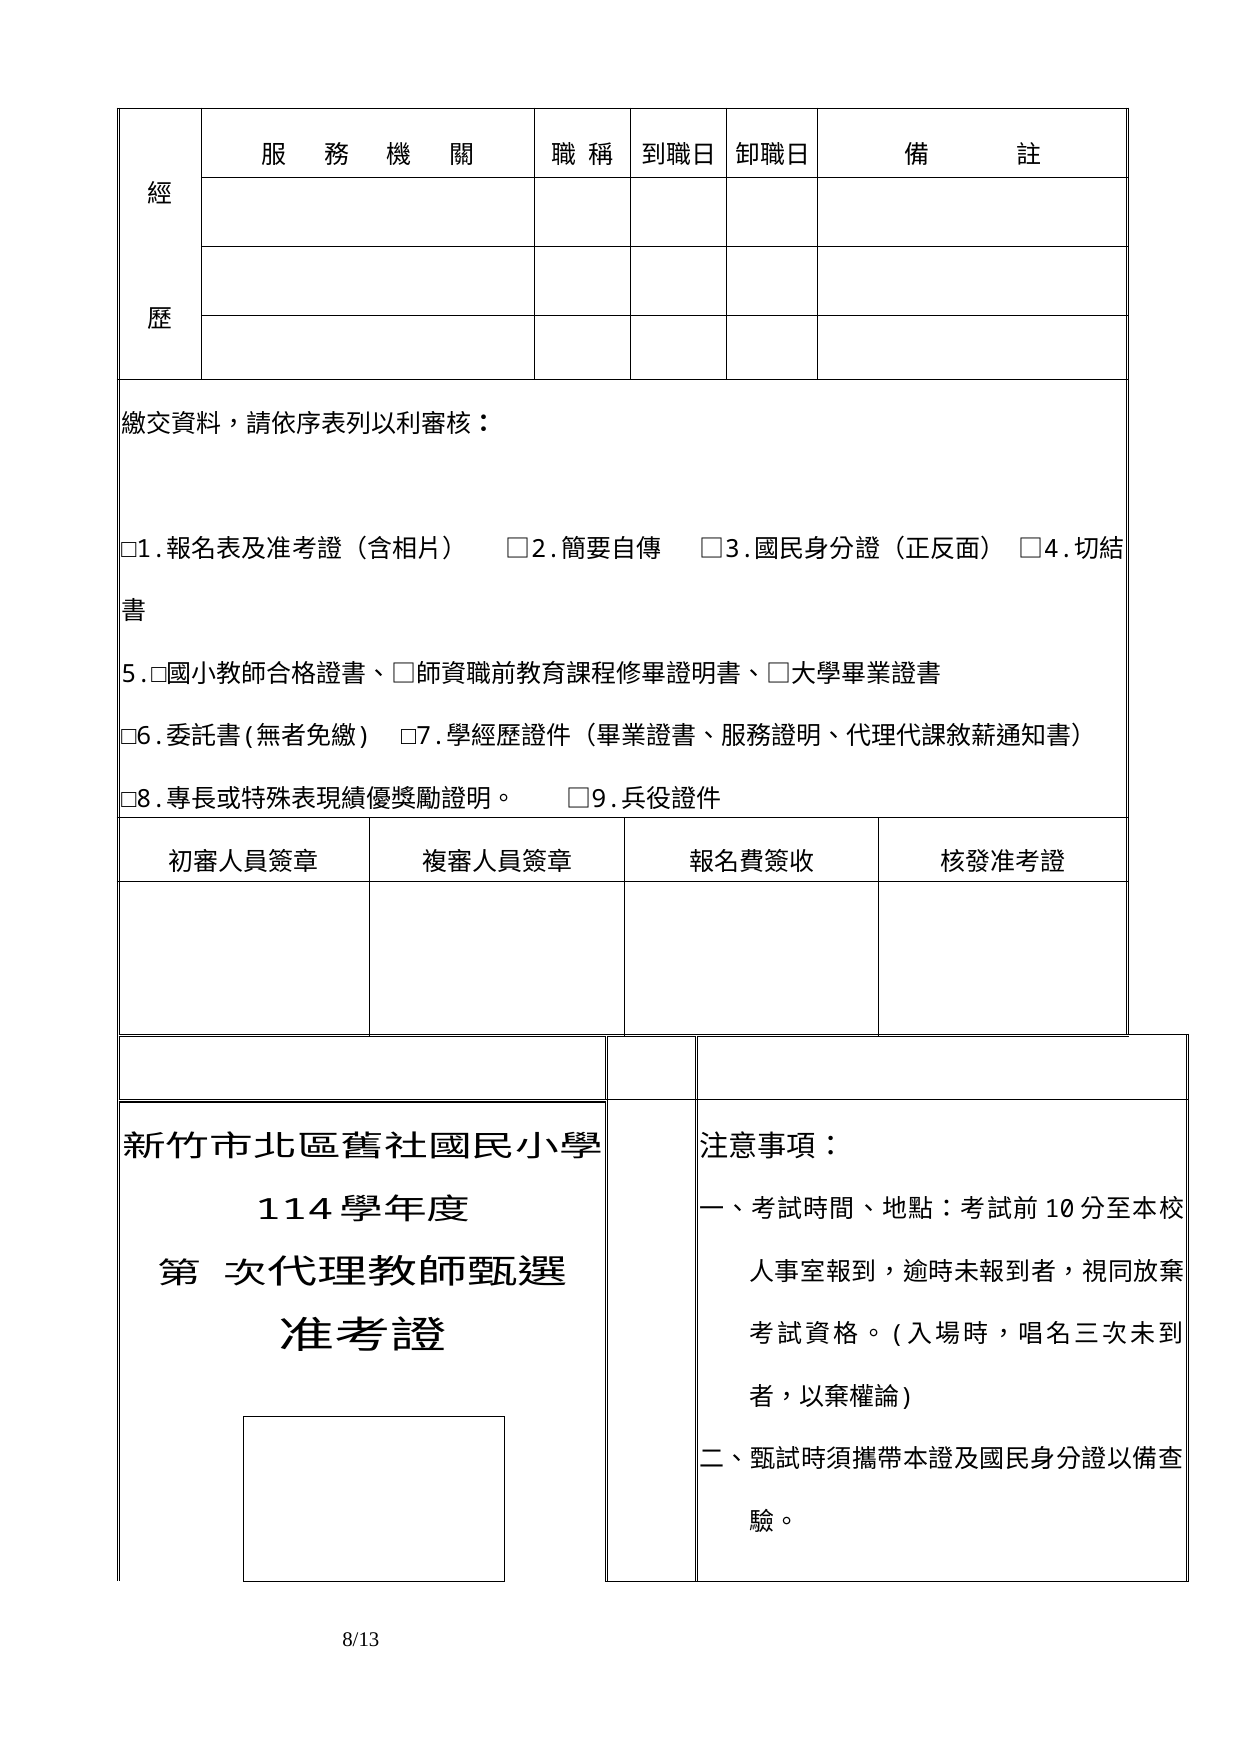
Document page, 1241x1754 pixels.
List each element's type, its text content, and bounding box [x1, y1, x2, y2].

table_cell [631, 316, 726, 379]
table_cell [120, 882, 369, 1034]
table_cell [202, 316, 534, 379]
table_cell 卸職日 [727, 109, 817, 177]
table_cell [244, 1417, 504, 1581]
table_cell [625, 882, 878, 1034]
table_cell [120, 1353, 244, 1581]
table_cell [818, 178, 1126, 246]
table_cell [202, 247, 534, 315]
table_cell 注意事項： 一、考試時間、地點：考試前10分至本校人事室報到，逾時未報到者，視同放棄考試資格。(入場時，唱名三次未到者，以棄權論) 二、甄試時須攜帶本證及國民身分證以備查驗。 [698, 1100, 1186, 1581]
table_cell [120, 1037, 605, 1099]
table_cell [1129, 881, 1187, 1034]
table_cell [608, 1100, 695, 1581]
table_cell [818, 247, 1126, 315]
table_cell [1129, 379, 1187, 817]
table_cell [370, 882, 624, 1034]
table_cell 備 註 [818, 109, 1126, 177]
table_cell [631, 178, 726, 246]
table_cell [535, 178, 630, 246]
table_cell 報名費簽收 [625, 818, 878, 881]
table_cell [504, 1353, 605, 1581]
table_cell [631, 247, 726, 315]
table_cell [727, 178, 817, 246]
table_cell 經 歷 [120, 109, 201, 379]
table_cell 繳交資料，請依序表列以利審核： □1.報名表及准考證（含相片） □2.簡要自傳 □3.國民身分證（正反面） □4.切結書 5.□國小教師合格證書、□師資職前教育課程修畢證明書、□大學畢業證書 □6.委託書(無者免繳) □7.學經歷證件（畢業證書、服務證明、代理代課敘薪通知書） □8.專長或特殊表現績優獎勵證明。 □9.兵役證件 [120, 380, 1126, 817]
table_cell 初審人員簽章 [120, 818, 369, 881]
table_cell [727, 316, 817, 379]
table_cell [698, 1035, 1186, 1099]
table_cell [879, 882, 1126, 1034]
table_cell [535, 316, 630, 379]
table_cell [1129, 246, 1187, 315]
table_cell [818, 316, 1126, 379]
table_cell [244, 1353, 504, 1416]
table_cell [1129, 315, 1187, 379]
table_cell [1129, 177, 1187, 246]
table_cell 服 務 機 關 [202, 109, 534, 177]
table_cell 複審人員簽章 [370, 818, 624, 881]
table_cell [1129, 817, 1187, 881]
table_cell [535, 247, 630, 315]
table_cell 職 稱 [535, 109, 630, 177]
table_cell 到職日 [631, 109, 726, 177]
table_cell [202, 178, 534, 246]
table_cell 新竹市北區舊社國民小學114學年度 第 次代理教師甄選 准考證 [120, 1103, 605, 1352]
table_cell [1129, 108, 1187, 177]
table_cell 核發准考證 [879, 818, 1126, 881]
table_cell [727, 247, 817, 315]
table_cell [608, 1037, 695, 1099]
